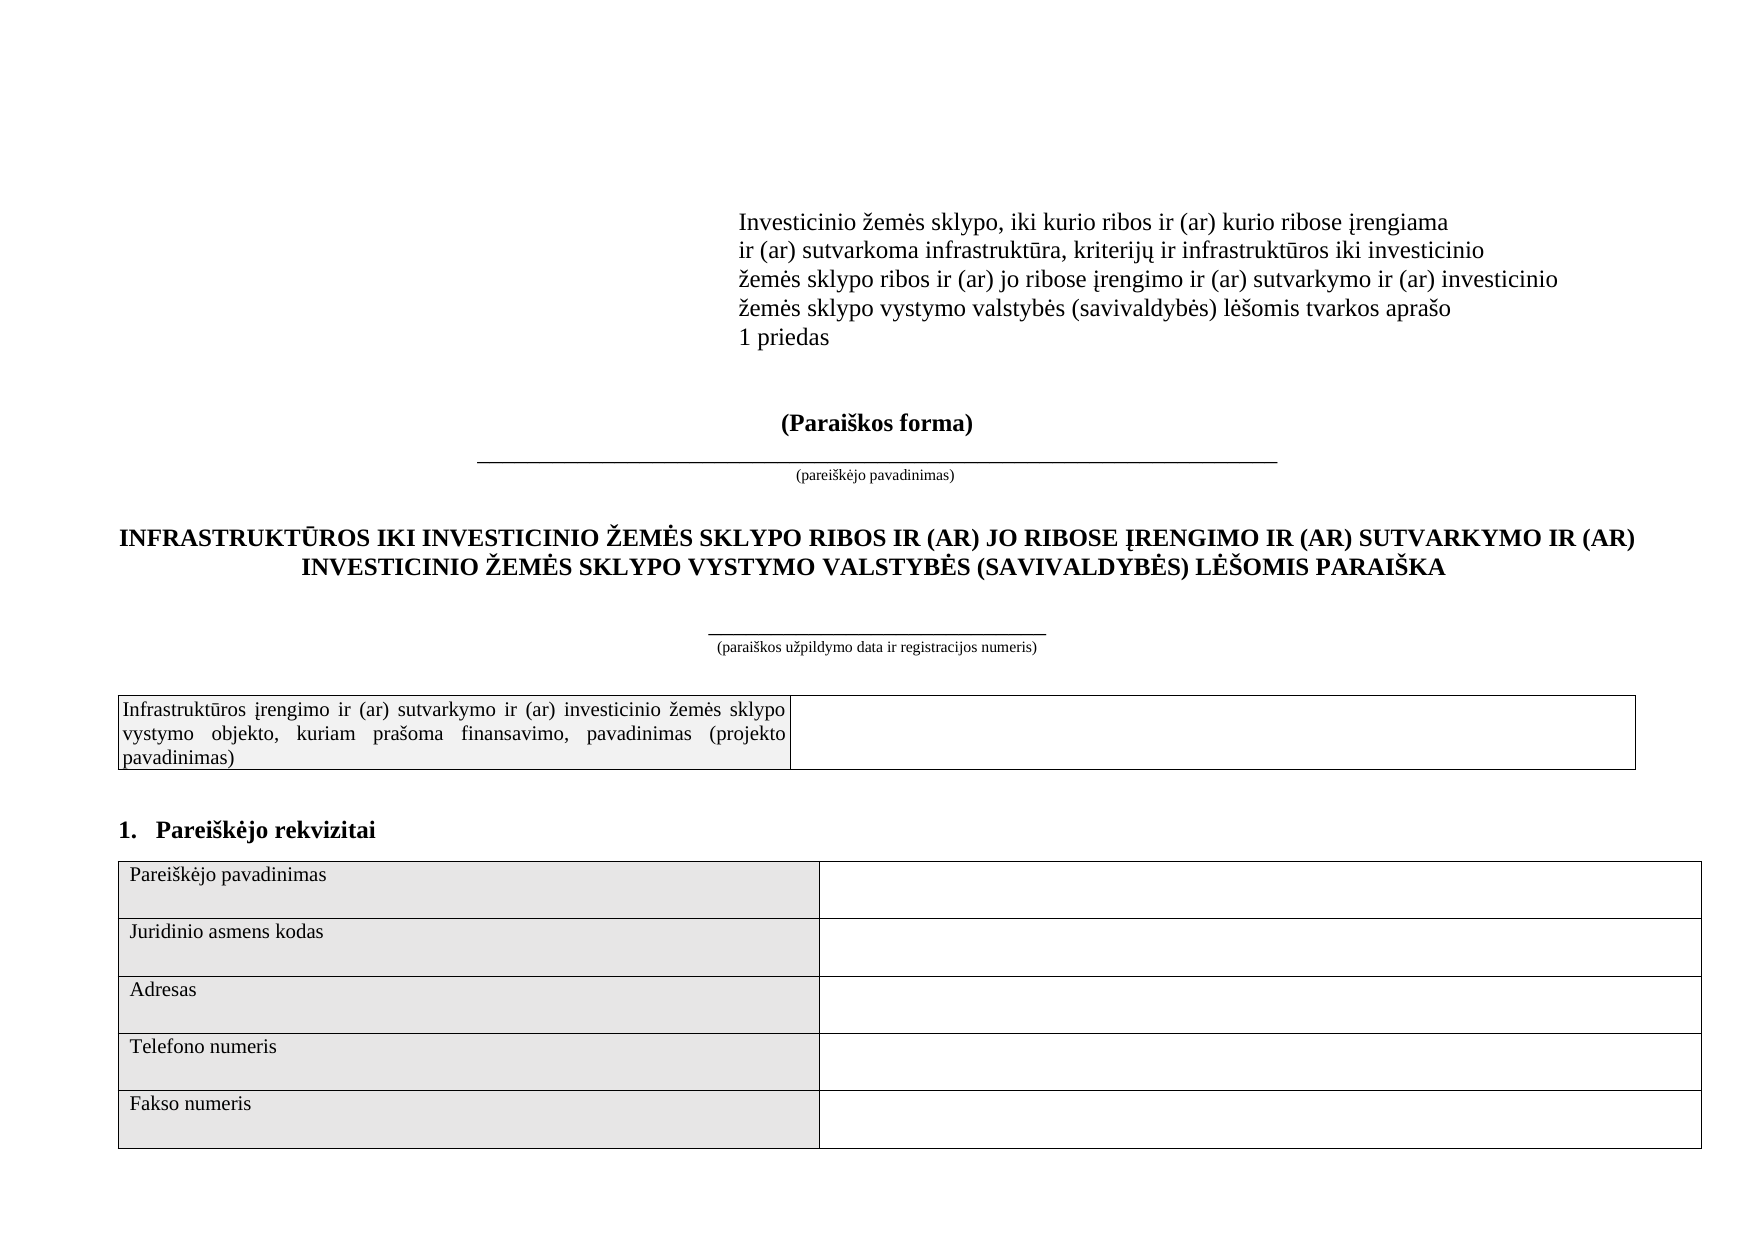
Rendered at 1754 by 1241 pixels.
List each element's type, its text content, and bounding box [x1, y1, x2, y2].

table_header Infrastruktūros įrengimo ir (ar) sutvarkymo ir (ar) investicinio žemės sklypo vystymo objekto, kuriam prašoma finansavimo, pavadinimas (projekto pavadinimas) [119, 696, 790, 769]
table_cell [820, 1091, 1701, 1148]
text 1. Pareiškėjo rekvizitai [118, 815, 1636, 844]
text (Paraiškos forma) [118, 408, 1636, 437]
text ir (ar) sutvarkoma infrastruktūra, kriterijų ir infrastruktūros iki investicinio [738, 235, 1636, 264]
text ________________________________________________________________ [118, 437, 1636, 465]
text infrastruktūros IKI INVESTICINIO ŽEMĖS SKLYPO RIBOS IR (AR) JO RIBOSE ĮRENGIMO Ir (ar) sutvarkymo IR (AR) INVESTICINIO ŽEMĖS SKLYPO VYSTYMO valstybės (SAVIVALDYBĖS) lėšomis PARAIŠKA [118, 523, 1636, 580]
table_cell [820, 919, 1701, 976]
text Investicinio žemės sklypo, iki kurio ribos ir (ar) kurio ribose įrengiama [738, 207, 1636, 235]
text žemės sklypo vystymo valstybės (savivaldybės) lėšomis tvarkos aprašo [738, 293, 1636, 322]
table_header [820, 862, 1701, 918]
text 1 priedas [738, 322, 1562, 350]
table_cell Adresas [119, 977, 819, 1033]
table_cell [820, 1034, 1701, 1090]
text (paraiškos užpildymo data ir registracijos numeris) [118, 638, 1636, 667]
table_header Pareiškėjo pavadinimas [119, 862, 819, 918]
table_cell [820, 977, 1701, 1033]
text ___________________________ [118, 609, 1636, 638]
table_cell Juridinio asmens kodas [119, 919, 819, 976]
table_cell Telefono numeris [119, 1034, 819, 1090]
text (pareiškėjo pavadinimas) [118, 465, 1636, 494]
table_header [791, 696, 1635, 769]
text žemės sklypo ribos ir (ar) jo ribose įrengimo ir (ar) sutvarkymo ir (ar) investicinio [738, 264, 1636, 293]
table_cell Fakso numeris [119, 1091, 819, 1148]
